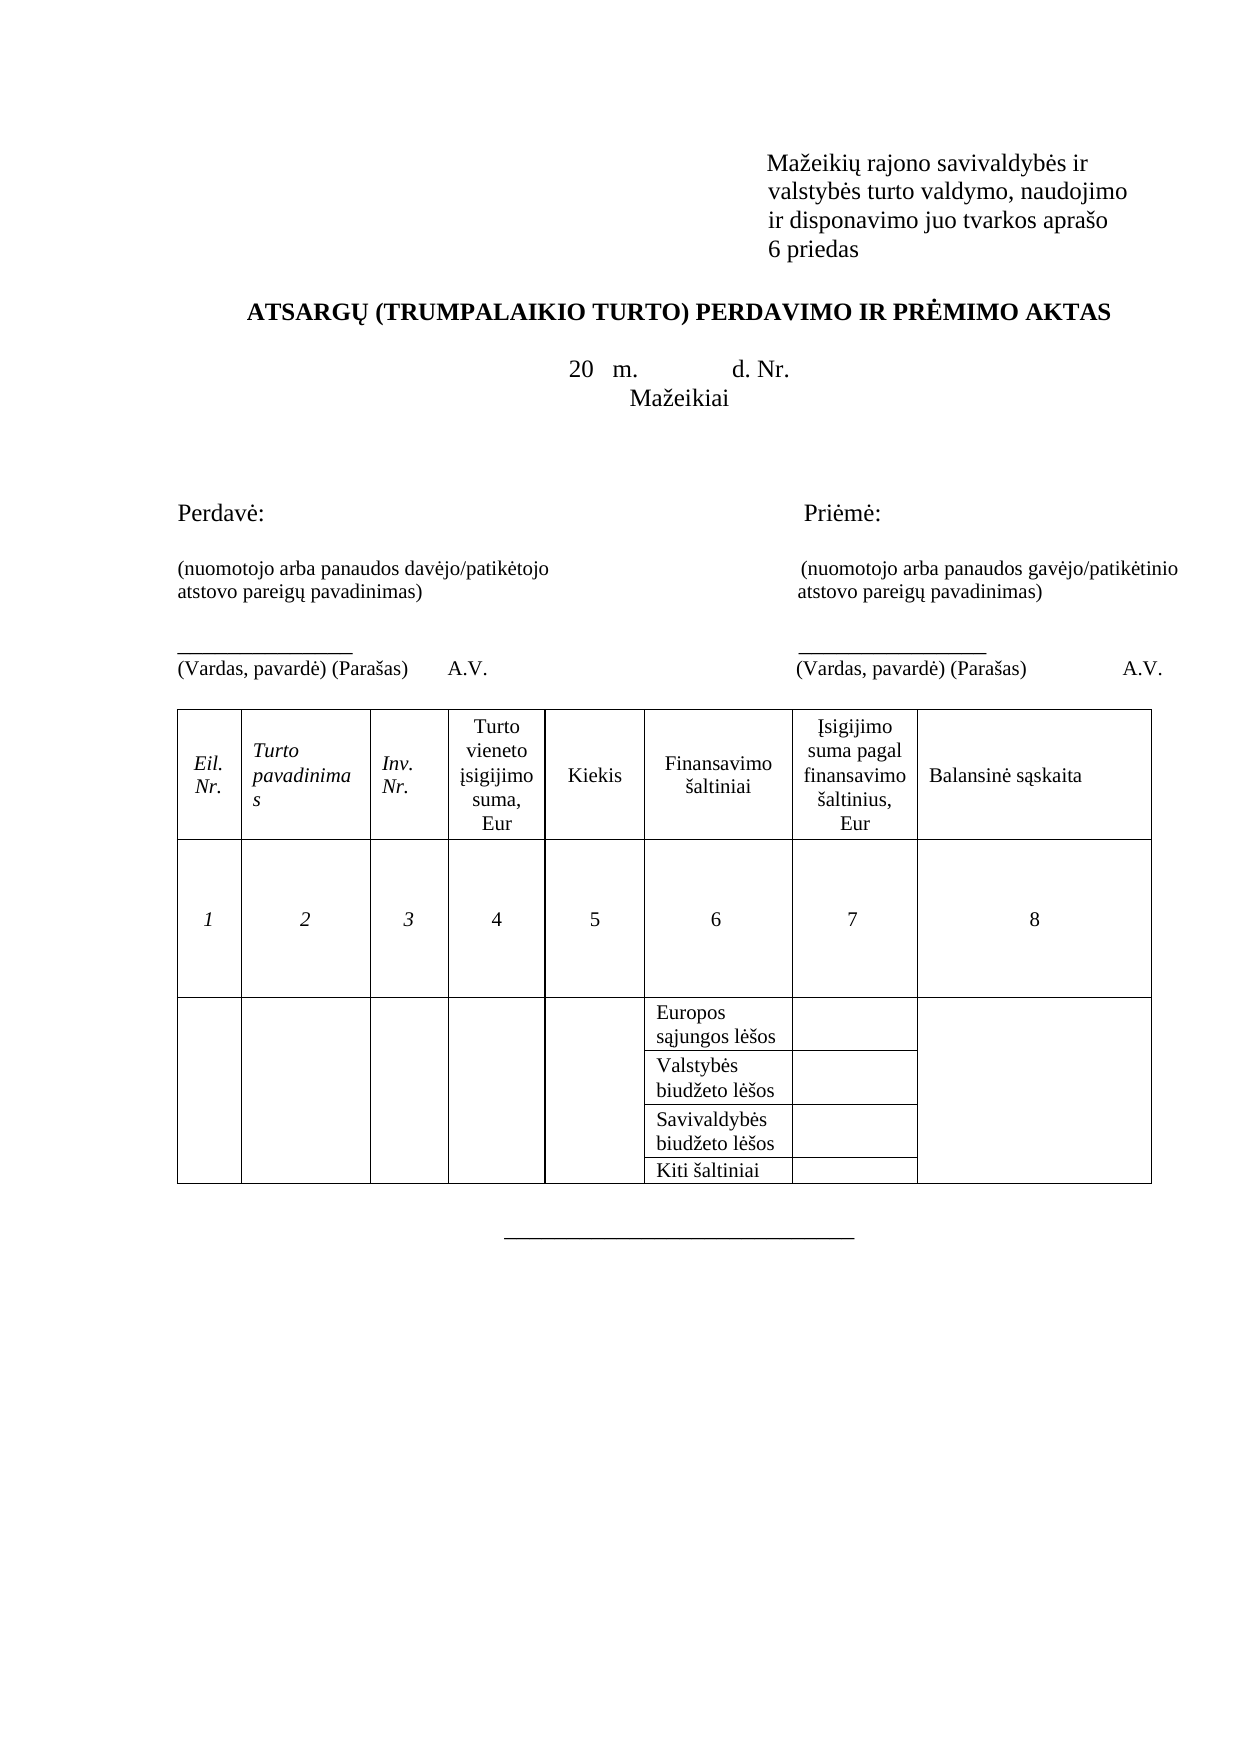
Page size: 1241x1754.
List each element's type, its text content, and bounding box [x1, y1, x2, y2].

table_cell 8 [918, 840, 1151, 997]
text Perdavė: Priėmė: [177, 498, 1181, 555]
table_cell 4 [449, 840, 544, 997]
table_cell 6 [645, 840, 792, 997]
table_cell [242, 998, 370, 1183]
text (nuomotojo arba panaudos davėjo/patikėtojo (nuomotojo arba panaudos gavėjo/patikėtinio [177, 555, 1181, 579]
table_cell 5 [546, 840, 644, 997]
table_cell Kiti šaltiniai [645, 1158, 792, 1183]
table_cell [546, 998, 644, 1183]
table_cell Valstybės biudžeto lėšos [645, 1051, 792, 1103]
table_cell [371, 998, 448, 1183]
table_header Įsigijimo suma pagal finansavimo šaltinius, Eur [793, 710, 917, 839]
text Mažeikiai [177, 383, 1181, 412]
text ____________________________ [177, 1213, 1181, 1242]
text 6 priedas [177, 234, 1181, 263]
text ______________ _______________ [177, 628, 1181, 656]
table_header Eil. Nr. [178, 710, 241, 839]
text valstybės turto valdymo, naudojimo [177, 176, 1181, 205]
table_cell [178, 998, 241, 1183]
table_header Turto vieneto įsigijimo suma, Eur [449, 710, 544, 839]
table_header Balansinė sąskaita [918, 710, 1151, 839]
text ATSARGŲ (TRUMPALAIKIO TURTO) PERDAVIMO IR PRĖMIMO AKTAS [177, 297, 1181, 325]
text Mažeikių rajono savivaldybės ir [177, 148, 1181, 176]
table_header Turto pavadinimas [242, 710, 370, 839]
text (Vardas, pavardė) (Parašas) A.V. (Vardas, pavardė) (Parašas) A.V. [177, 656, 1181, 680]
table_cell [918, 998, 1151, 1183]
table_cell 7 [793, 840, 917, 997]
table_cell 1 [178, 840, 241, 997]
table_header Kiekis [546, 710, 644, 839]
table_cell [793, 998, 917, 1050]
table_cell 2 [242, 840, 370, 997]
table_cell 3 [371, 840, 448, 997]
table_cell [793, 1051, 917, 1103]
text atstovo pareigų pavadinimas) atstovo pareigų pavadinimas) [177, 579, 1181, 603]
table_cell [449, 998, 544, 1183]
text ir disponavimo juo tvarkos aprašo [177, 205, 1181, 234]
table_cell [793, 1105, 917, 1157]
text 20 m. d. Nr. [177, 354, 1181, 383]
table_cell Savivaldybės biudžeto lėšos [645, 1105, 792, 1157]
table_header Finansavimo šaltiniai [645, 710, 792, 839]
table_header Inv. Nr. [371, 710, 448, 839]
table_cell [793, 1158, 917, 1183]
table_cell Europos sąjungos lėšos [645, 998, 792, 1050]
